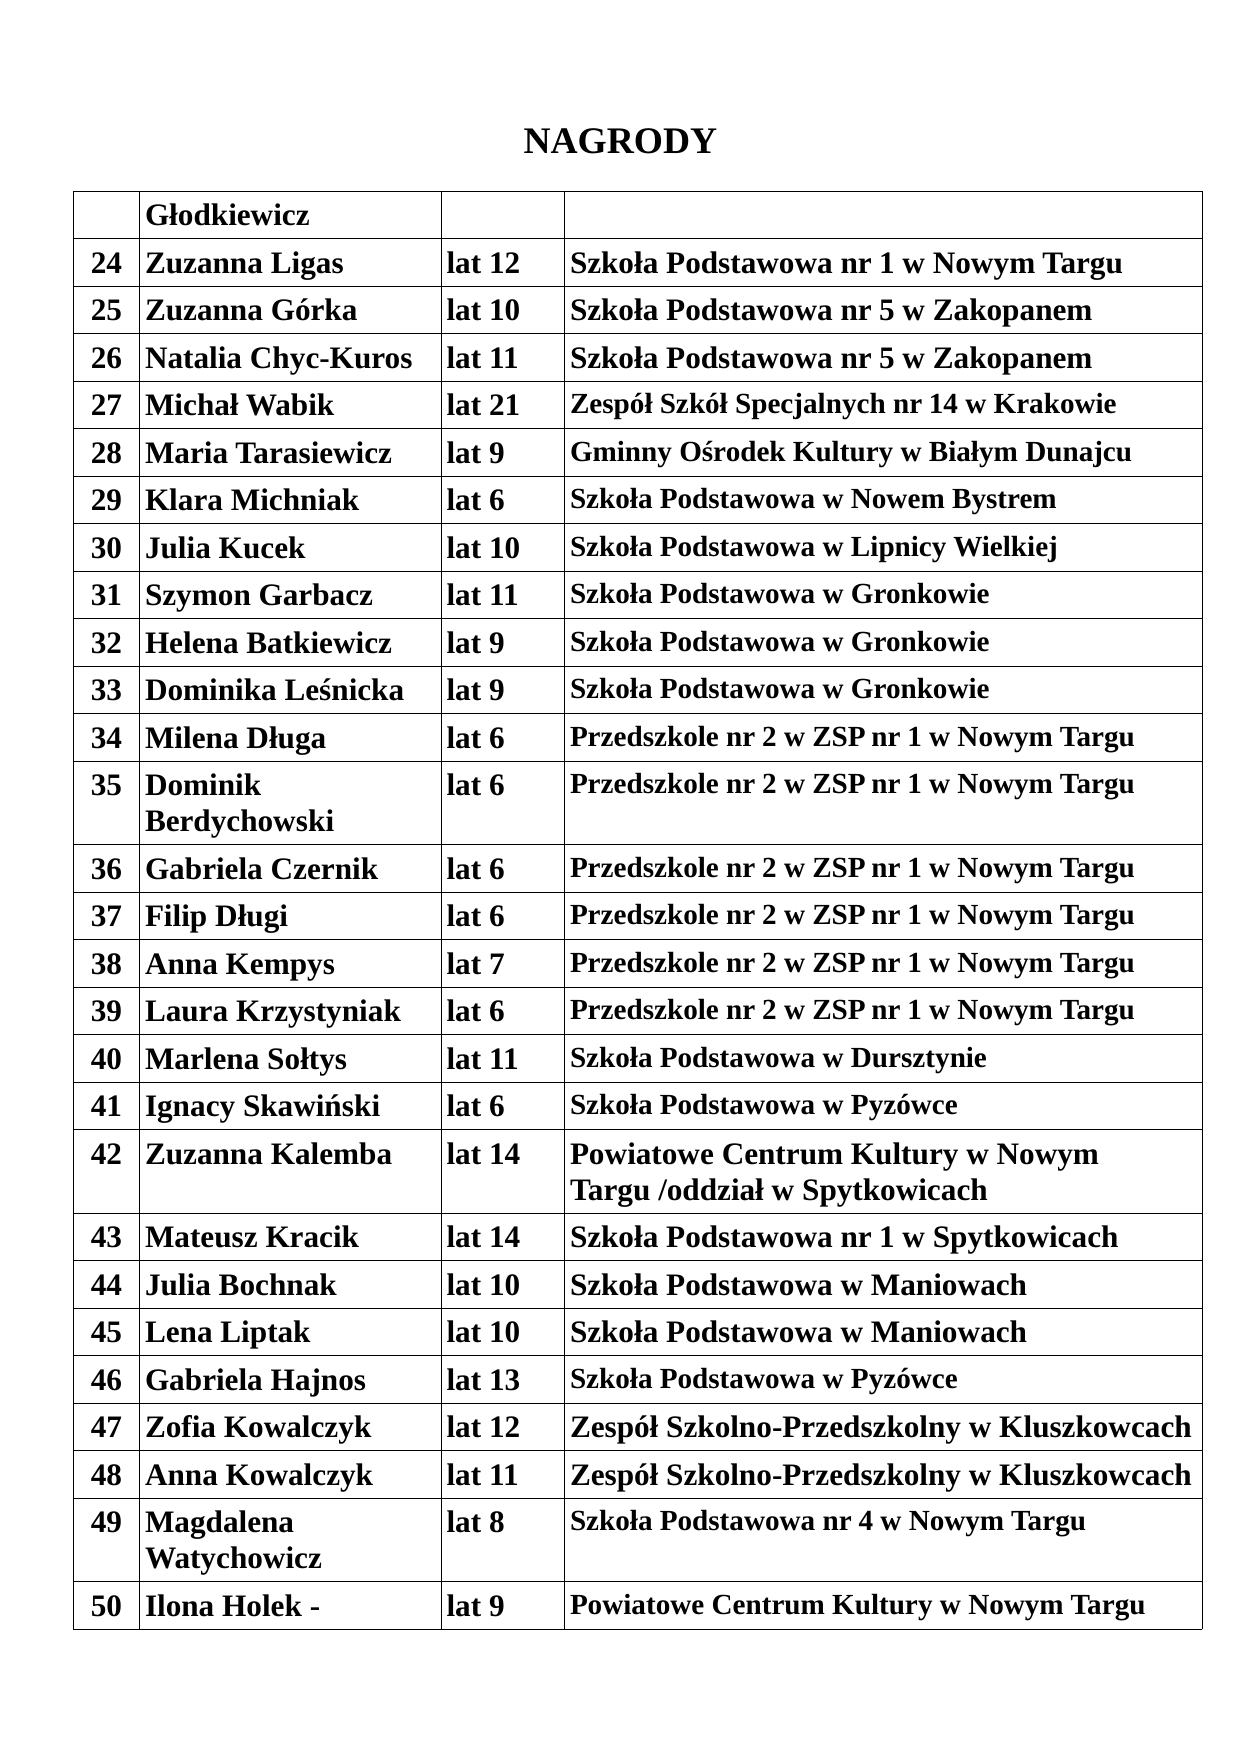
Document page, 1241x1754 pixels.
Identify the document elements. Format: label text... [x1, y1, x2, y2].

table_cell Przedszkole nr 2 w ZSP nr 1 w Nowym Targu [565, 762, 1202, 844]
table_cell Powiatowe Centrum Kultury w Nowym Targu [565, 1582, 1202, 1628]
table_cell Przedszkole nr 2 w ZSP nr 1 w Nowym Targu [565, 940, 1202, 987]
table_cell lat 21 [442, 382, 564, 428]
table_cell 32 [74, 619, 139, 666]
table_cell Szkoła Podstawowa w Pyzówce [565, 1083, 1202, 1129]
table_cell 43 [74, 1214, 139, 1260]
table_cell Magdalena Watychowicz [140, 1499, 441, 1581]
table_cell Julia Bochnak [140, 1261, 441, 1308]
table_cell Zespół Szkół Specjalnych nr 14 w Krakowie [565, 382, 1202, 428]
table_cell lat 6 [442, 1083, 564, 1129]
table_cell Milena Długa [140, 714, 441, 761]
table_cell lat 10 [442, 1261, 564, 1308]
table_cell 41 [74, 1083, 139, 1129]
table_cell 48 [74, 1451, 139, 1498]
table_cell 27 [74, 382, 139, 428]
table_cell lat 11 [442, 572, 564, 618]
table_cell Ignacy Skawiński [140, 1083, 441, 1129]
table_cell Helena Batkiewicz [140, 619, 441, 666]
table_cell 50 [74, 1582, 139, 1628]
table_cell Gabriela Czernik [140, 845, 441, 892]
table_cell lat 8 [442, 1499, 564, 1581]
table_cell 36 [74, 845, 139, 892]
table_cell 31 [74, 572, 139, 618]
table_cell Szkoła Podstawowa nr 5 w Zakopanem [565, 334, 1202, 381]
table_cell lat 6 [442, 477, 564, 523]
table_cell Zuzanna Kalemba [140, 1130, 441, 1213]
table_cell Szkoła Podstawowa w Maniowach [565, 1309, 1202, 1355]
table_cell lat 9 [442, 667, 564, 713]
table_cell Maria Tarasiewicz [140, 429, 441, 476]
table_cell 49 [74, 1499, 139, 1581]
table_cell Szkoła Podstawowa w Gronkowie [565, 619, 1202, 666]
table_cell Zuzanna Górka [140, 287, 441, 333]
table_cell 39 [74, 988, 139, 1034]
table_cell 38 [74, 940, 139, 987]
table_cell Klara Michniak [140, 477, 441, 523]
table_cell lat 6 [442, 714, 564, 761]
table_cell Przedszkole nr 2 w ZSP nr 1 w Nowym Targu [565, 988, 1202, 1034]
table_cell Anna Kowalczyk [140, 1451, 441, 1498]
table_cell Szkoła Podstawowa nr 1 w Spytkowicach [565, 1214, 1202, 1260]
table_cell Mateusz Kracik [140, 1214, 441, 1260]
table_cell Szymon Garbacz [140, 572, 441, 618]
table_cell 44 [74, 1261, 139, 1308]
table_cell 33 [74, 667, 139, 713]
table_cell lat 6 [442, 893, 564, 939]
table_cell Laura Krzystyniak [140, 988, 441, 1034]
table_cell lat 6 [442, 988, 564, 1034]
table_cell Gminny Ośrodek Kultury w Białym Dunajcu [565, 429, 1202, 476]
table_cell lat 11 [442, 334, 564, 381]
table_cell [565, 192, 1202, 238]
table_cell Anna Kempys [140, 940, 441, 987]
table_cell Lena Liptak [140, 1309, 441, 1355]
table_cell lat 7 [442, 940, 564, 987]
table_cell 46 [74, 1356, 139, 1403]
table_cell lat 6 [442, 762, 564, 844]
table_cell 45 [74, 1309, 139, 1355]
table_cell Dominik Berdychowski [140, 762, 441, 844]
table_cell lat 13 [442, 1356, 564, 1403]
table_cell 28 [74, 429, 139, 476]
table_cell 42 [74, 1130, 139, 1213]
table_cell lat 6 [442, 845, 564, 892]
table_cell lat 10 [442, 287, 564, 333]
table_cell lat 11 [442, 1035, 564, 1082]
table_cell Szkoła Podstawowa nr 5 w Zakopanem [565, 287, 1202, 333]
table_cell 29 [74, 477, 139, 523]
table_cell Głodkiewicz [140, 192, 441, 238]
table_cell Zofia Kowalczyk [140, 1404, 441, 1450]
table_cell Julia Kucek [140, 524, 441, 571]
table_cell Szkoła Podstawowa nr 4 w Nowym Targu [565, 1499, 1202, 1581]
table_cell lat 9 [442, 619, 564, 666]
table_cell lat 12 [442, 239, 564, 286]
table_cell Szkoła Podstawowa w Maniowach [565, 1261, 1202, 1308]
table_cell lat 11 [442, 1451, 564, 1498]
table_cell lat 10 [442, 1309, 564, 1355]
table_cell Zespół Szkolno-Przedszkolny w Kluszkowcach [565, 1451, 1202, 1498]
table_cell 26 [74, 334, 139, 381]
table_cell Przedszkole nr 2 w ZSP nr 1 w Nowym Targu [565, 893, 1202, 939]
table_cell Powiatowe Centrum Kultury w Nowym Targu /oddział w Spytkowicach [565, 1130, 1202, 1213]
table_cell Szkoła Podstawowa w Gronkowie [565, 667, 1202, 713]
table_cell Szkoła Podstawowa w Pyzówce [565, 1356, 1202, 1403]
table_cell Zuzanna Ligas [140, 239, 441, 286]
table_cell Ilona Holek [140, 1582, 441, 1628]
table_cell lat 10 [442, 524, 564, 571]
table_cell 30 [74, 524, 139, 571]
table_cell lat 14 [442, 1214, 564, 1260]
table_cell 35 [74, 762, 139, 844]
table_cell [74, 192, 139, 238]
table_cell lat 14 [442, 1130, 564, 1213]
table_cell [442, 192, 564, 238]
table_cell 34 [74, 714, 139, 761]
table_cell lat 12 [442, 1404, 564, 1450]
table_cell Marlena Sołtys [140, 1035, 441, 1082]
table_cell 40 [74, 1035, 139, 1082]
table_cell Przedszkole nr 2 w ZSP nr 1 w Nowym Targu [565, 845, 1202, 892]
table_cell Gabriela Hajnos [140, 1356, 441, 1403]
table_cell Szkoła Podstawowa w Nowem Bystrem [565, 477, 1202, 523]
table_cell 37 [74, 893, 139, 939]
table_cell 24 [74, 239, 139, 286]
table_cell lat 9 [442, 1582, 564, 1628]
table_cell Filip Długi [140, 893, 441, 939]
table_cell Natalia Chyc-Kuros [140, 334, 441, 381]
table_cell Zespół Szkolno-Przedszkolny w Kluszkowcach [565, 1404, 1202, 1450]
table_cell Przedszkole nr 2 w ZSP nr 1 w Nowym Targu [565, 714, 1202, 761]
table_cell 25 [74, 287, 139, 333]
table_cell lat 9 [442, 429, 564, 476]
table_cell Szkoła Podstawowa nr 1 w Nowym Targu [565, 239, 1202, 286]
table_cell Szkoła Podstawowa w Dursztynie [565, 1035, 1202, 1082]
table_cell Dominika Leśnicka [140, 667, 441, 713]
table_cell Szkoła Podstawowa w Lipnicy Wielkiej [565, 524, 1202, 571]
table_cell Michał Wabik [140, 382, 441, 428]
table_cell Szkoła Podstawowa w Gronkowie [565, 572, 1202, 618]
table_cell 47 [74, 1404, 139, 1450]
